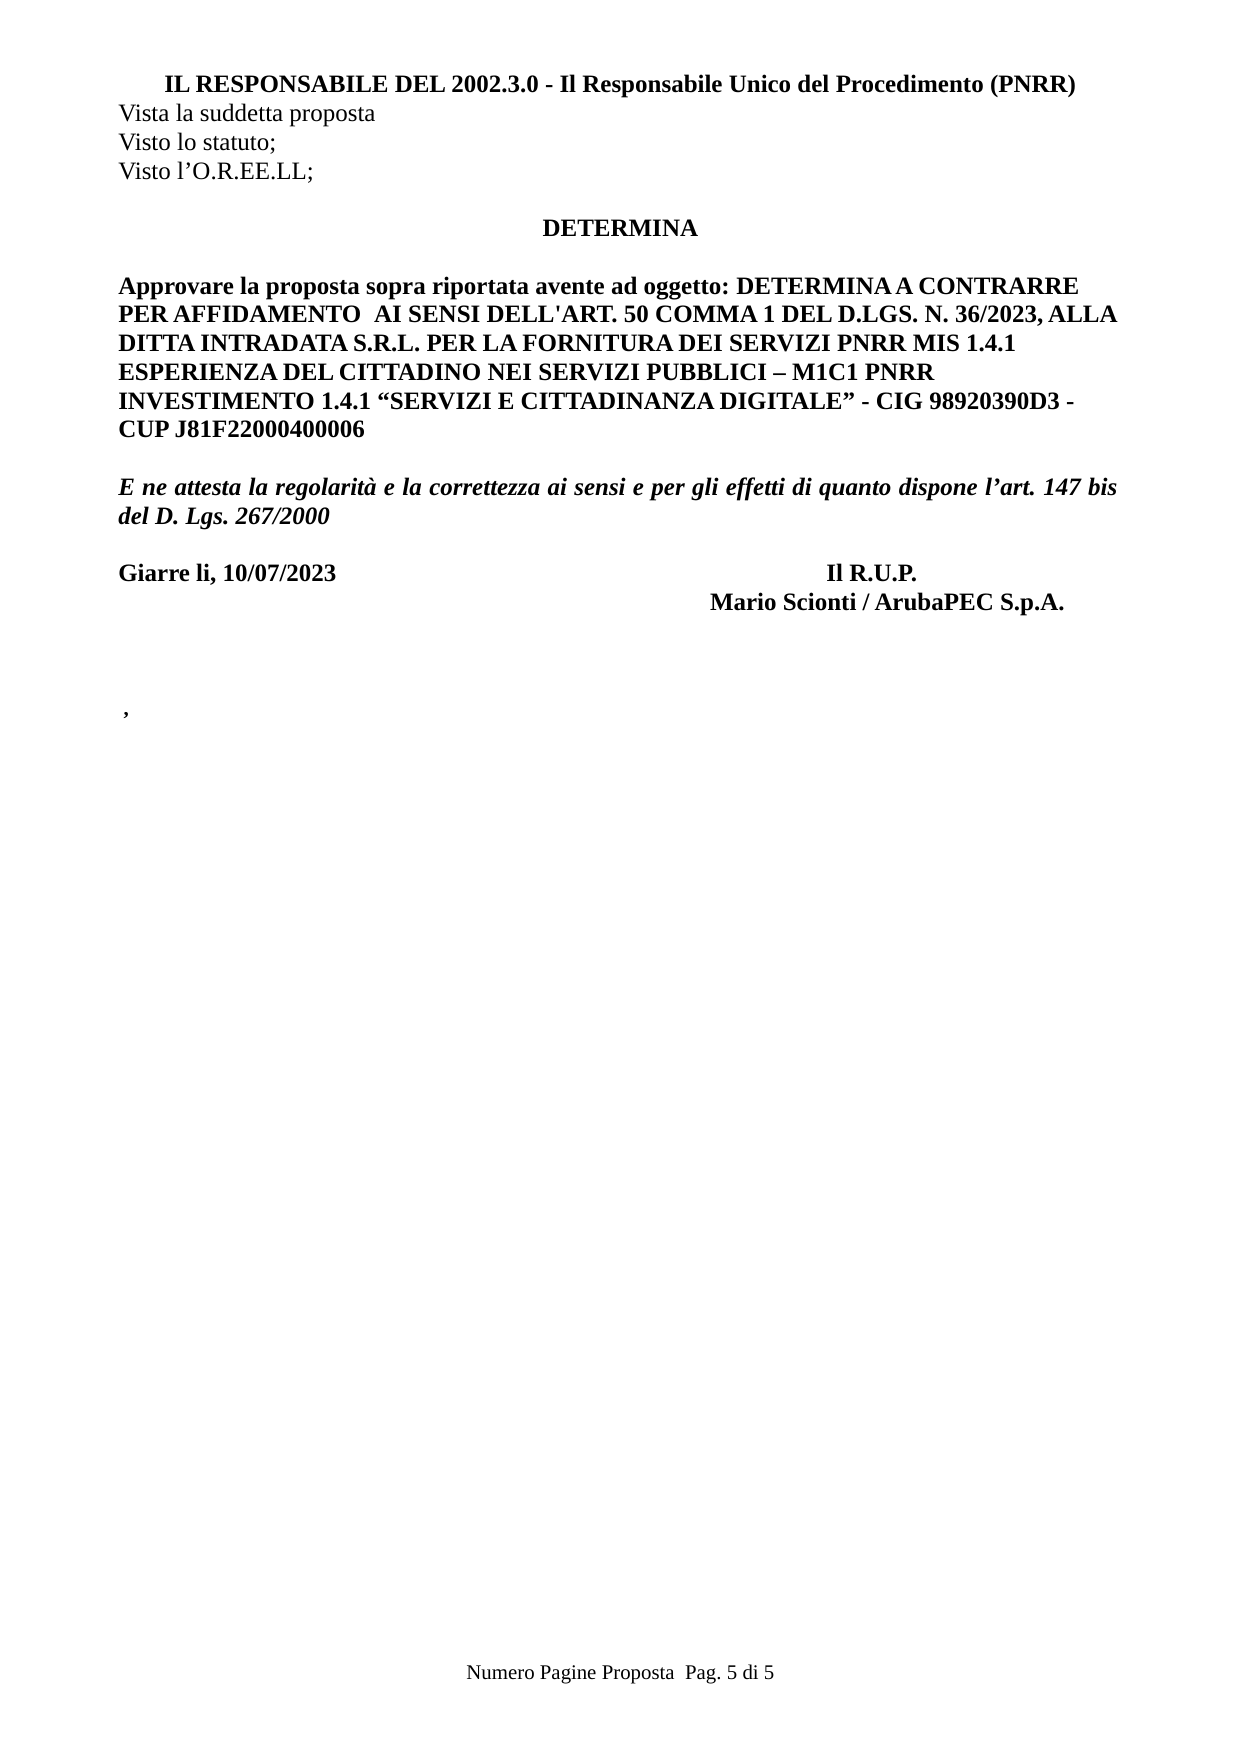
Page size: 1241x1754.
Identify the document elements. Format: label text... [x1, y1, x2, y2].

table_header Giarre li, 10/07/2023 [111, 558, 620, 587]
text Vista la suddetta proposta [118, 98, 1122, 127]
text DETERMINA [118, 213, 1122, 242]
text Visto lo statuto; [118, 127, 1122, 156]
text Visto l’O.R.EE.LL; [118, 156, 1122, 184]
text Approvare la proposta sopra riportata avente ad oggetto: DETERMINA A CONTRARRE PER AFFIDAMENTO AI SENSI DELL'ART. 50 COMMA 1 DEL D.LGS. N. 36/2023, ALLA DITTA INTRADATA S.R.L. PER LA FORNITURA DEI SERVIZI PNRR MIS 1.4.1 ESPERIENZA DEL CITTADINO NEI SERVIZI PUBBLICI – M1C1 PNRR INVESTIMENTO 1.4.1 “SERVIZI E CITTADINANZA DIGITALE” - CIG 98920390D3 - CUP J81F22000400006 [118, 271, 1122, 443]
table_header [450, 745, 790, 773]
text E ne attesta la regolarità e la correttezza ai sensi e per gli effetti di quanto dispone l’art. 147 bis del D. Lgs. 267/2000 [118, 472, 1122, 529]
table_cell Mario Scionti / ArubaPEC S.p.A. [620, 587, 1129, 616]
table_cell [450, 773, 790, 802]
table_header [790, 745, 1129, 773]
text , [118, 694, 1122, 719]
table_header Il R.U.P. [620, 558, 1129, 587]
table_cell [111, 587, 620, 616]
text IL RESPONSABILE DEL 2002.3.0 - Il Responsabile Unico del Procedimento (PNRR) [118, 69, 1122, 98]
table_cell [111, 773, 450, 802]
table_cell [790, 773, 1129, 802]
table_header [111, 745, 450, 773]
